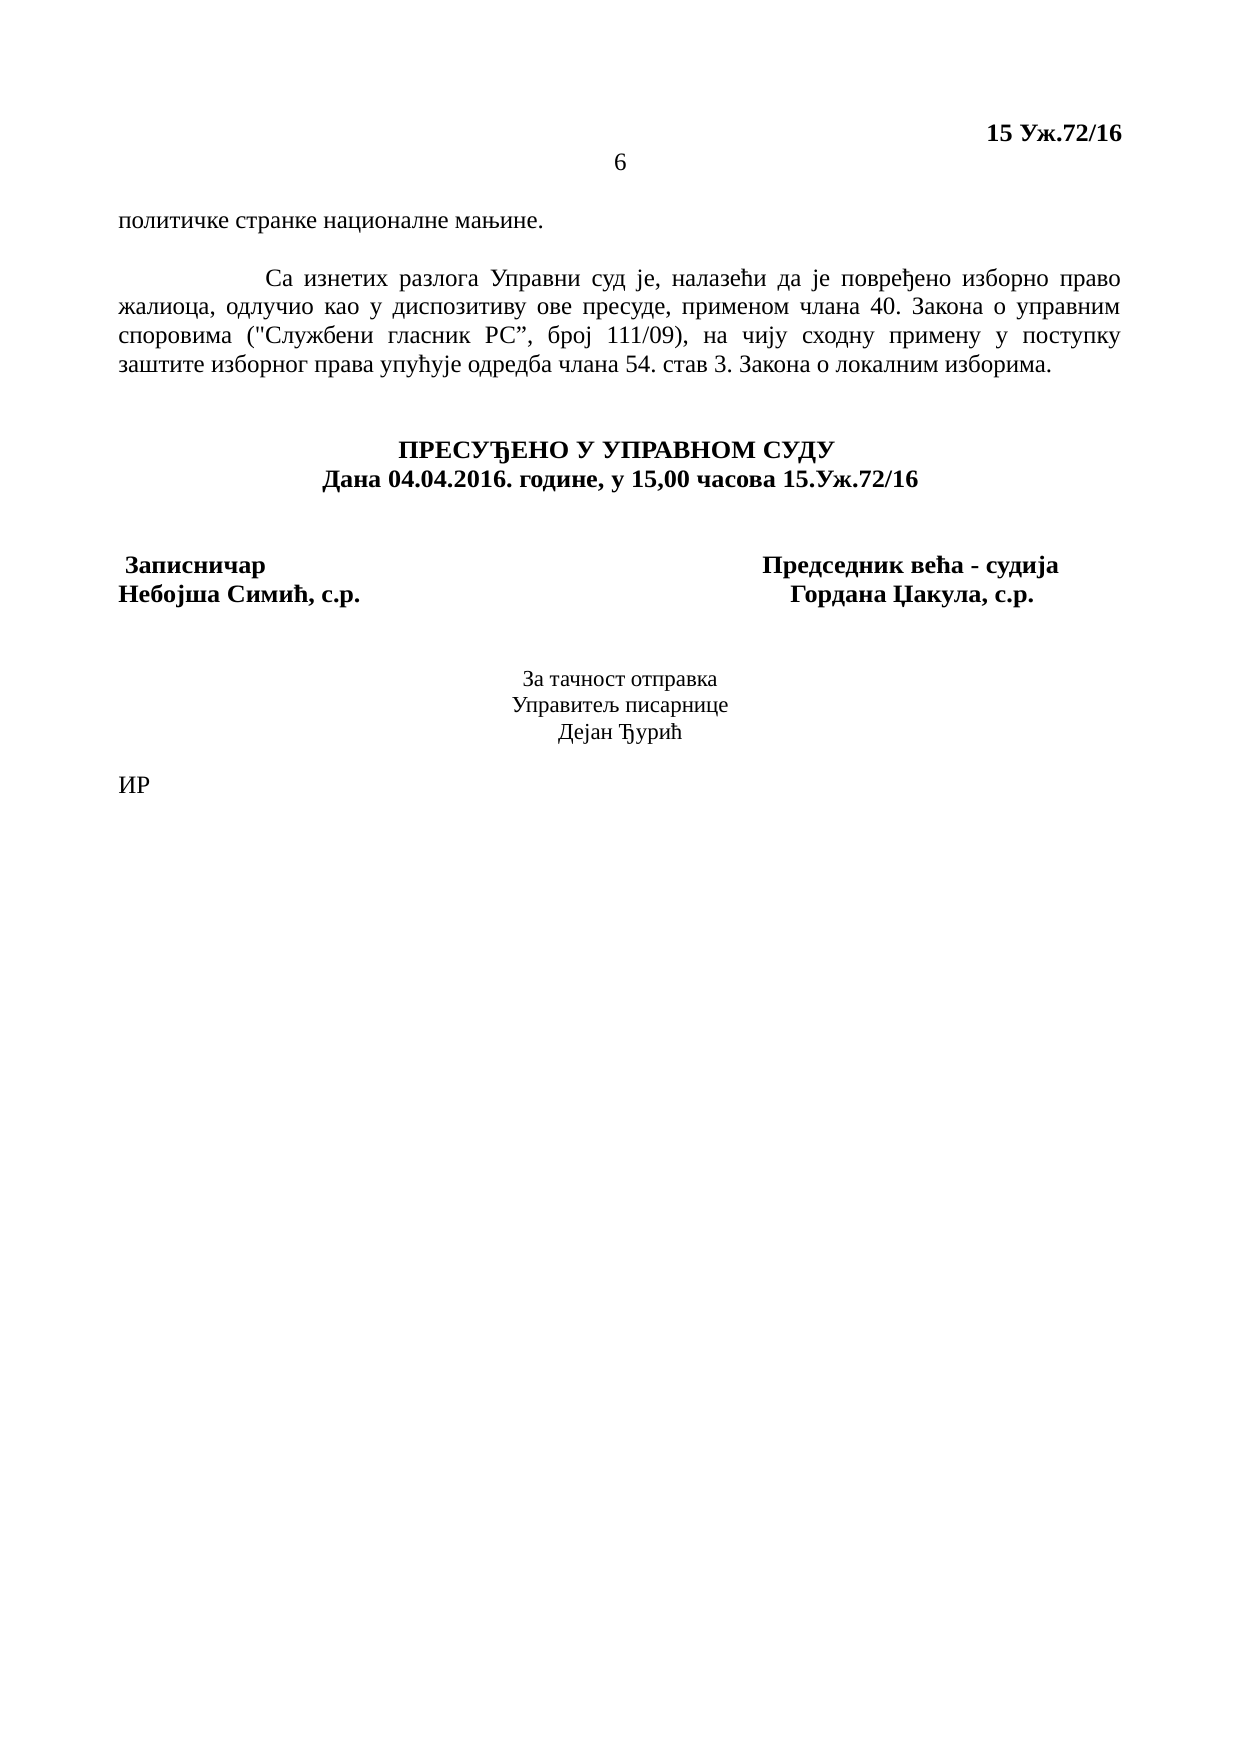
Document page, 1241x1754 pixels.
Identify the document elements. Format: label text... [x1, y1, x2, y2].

text Дана 04.04.2016. године, у 15,00 часова 15.Уж.72/16 [118, 464, 1122, 493]
text ИР [118, 771, 1122, 799]
text Дејан Ђурић [118, 718, 1122, 744]
text Небојша Симић, с.р. Гордана Џакула, с.р. [118, 579, 1122, 608]
text ПРЕСУЂЕНО У УПРАВНОМ СУДУ [118, 435, 1122, 464]
text Са изнетих разлога Управни суд је, налазећи да је повређено изборно право жалиоца, одлучио као у диспозитиву ове пресуде, применом члана 40. Закона о управним споровима ("Службени гласник РС”, број 111/09), на чију сходну примену у поступку заштите изборног права упућује одредба члана 54. став 3. Закона о локалним изборима. [118, 263, 1122, 378]
text За тачност отправка [118, 665, 1122, 691]
text Управитељ писарнице [118, 691, 1122, 718]
text Записничар Председник већа - судија [118, 550, 1122, 579]
text политичке странке националне мањине. [118, 205, 1122, 234]
